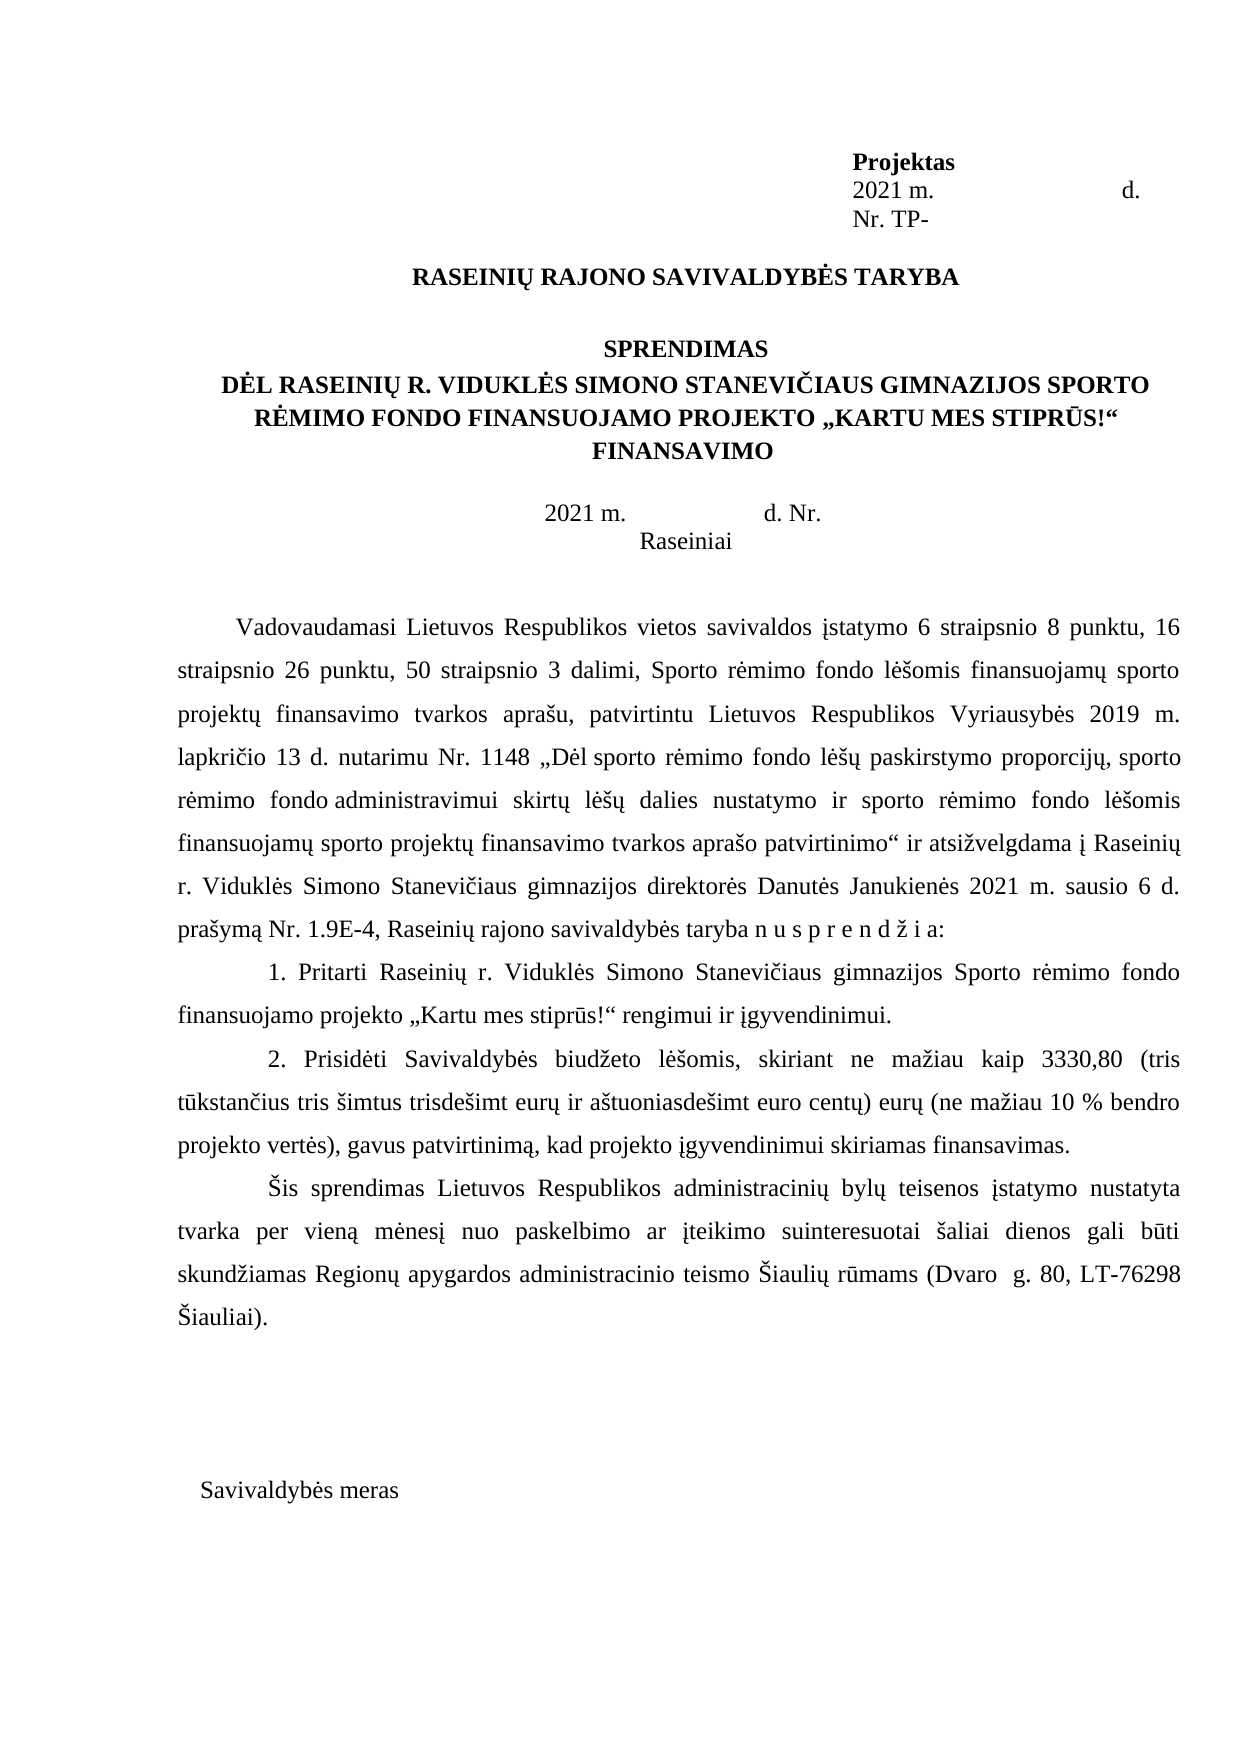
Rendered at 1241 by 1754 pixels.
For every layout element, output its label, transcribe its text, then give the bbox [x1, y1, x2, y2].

text Vadovaudamasi Lietuvos Respublikos vietos savivaldos įstatymo 6 straipsnio 8 punktu, 16 straipsnio 26 punktu, 50 straipsnio 3 dalimi, Sporto rėmimo fondo lėšomis finansuojamų sporto projektų finansavimo tvarkos aprašu, patvirtintu Lietuvos Respublikos Vyriausybės 2019 m. lapkričio 13 d. nutarimu Nr. 1148 „Dėl sporto rėmimo fondo lėšų paskirstymo proporcijų, sporto rėmimo fondo administravimui skirtų lėšų dalies nustatymo ir sporto rėmimo fondo lėšomis finansuojamų sporto projektų finansavimo tvarkos aprašo patvirtinimo“ ir atsižvelgdama į Raseinių r. Viduklės Simono Stanevičiaus gimnazijos direktorės Danutės Janukienės 2021 m. sausio 6 d. prašymą Nr. 1.9E-4, Raseinių rajono savivaldybės taryba n u s p r e n d ž i a: [177, 612, 1181, 943]
table_header [573, 1475, 823, 1510]
table_cell 2021 m. d. Nr. Raseiniai [177, 469, 1194, 569]
table_cell SPRENDIMAS [177, 335, 1194, 370]
text Šis sprendimas Lietuvos Respublikos administracinių bylų teisenos įstatymo nustatyta tvarka per vieną mėnesį nuo paskelbimo ar įteikimo suinteresuotai šaliai dienos gali būti skundžiamas Regionų apygardos administracinio teismo Šiaulių rūmams (Dvaro g. 80, LT-76298 Šiauliai). [177, 1173, 1181, 1331]
table_header [824, 1475, 1192, 1510]
table_header Savivaldybės meras [189, 1475, 572, 1510]
text 2021 m. d. [177, 176, 1181, 204]
table_header RASEINIŲ RAJONO SAVIVALDYBĖS TARYBA [177, 262, 1194, 334]
text 1. Pritarti Raseinių r. Viduklės Simono Stanevičiaus gimnazijos Sporto rėmimo fondo finansuojamo projekto „Kartu mes stiprūs!“ rengimui ir įgyvendinimui. [177, 957, 1181, 1029]
text Nr. TP- [177, 204, 1181, 233]
text Projektas [177, 147, 1181, 176]
table_cell DĖL rASEINIŲ R. VIDUKLĖS SIMONO STANEVIČIAUS GIMNAZIJOS SPORTO RĖMIMO FONDO FINANSUOJAMO PROJEKTO „KARTU MES STIPRŪS!“ FINANSAVIMO [177, 370, 1194, 469]
text 2. Prisidėti Savivaldybės biudžeto lėšomis, skiriant ne mažiau kaip 3330,80 (tris tūkstančius tris šimtus trisdešimt eurų ir aštuoniasdešimt euro centų) eurų (ne mažiau 10 % bendro projekto vertės), gavus patvirtinimą, kad projekto įgyvendinimui skiriamas finansavimas. [177, 1044, 1181, 1159]
